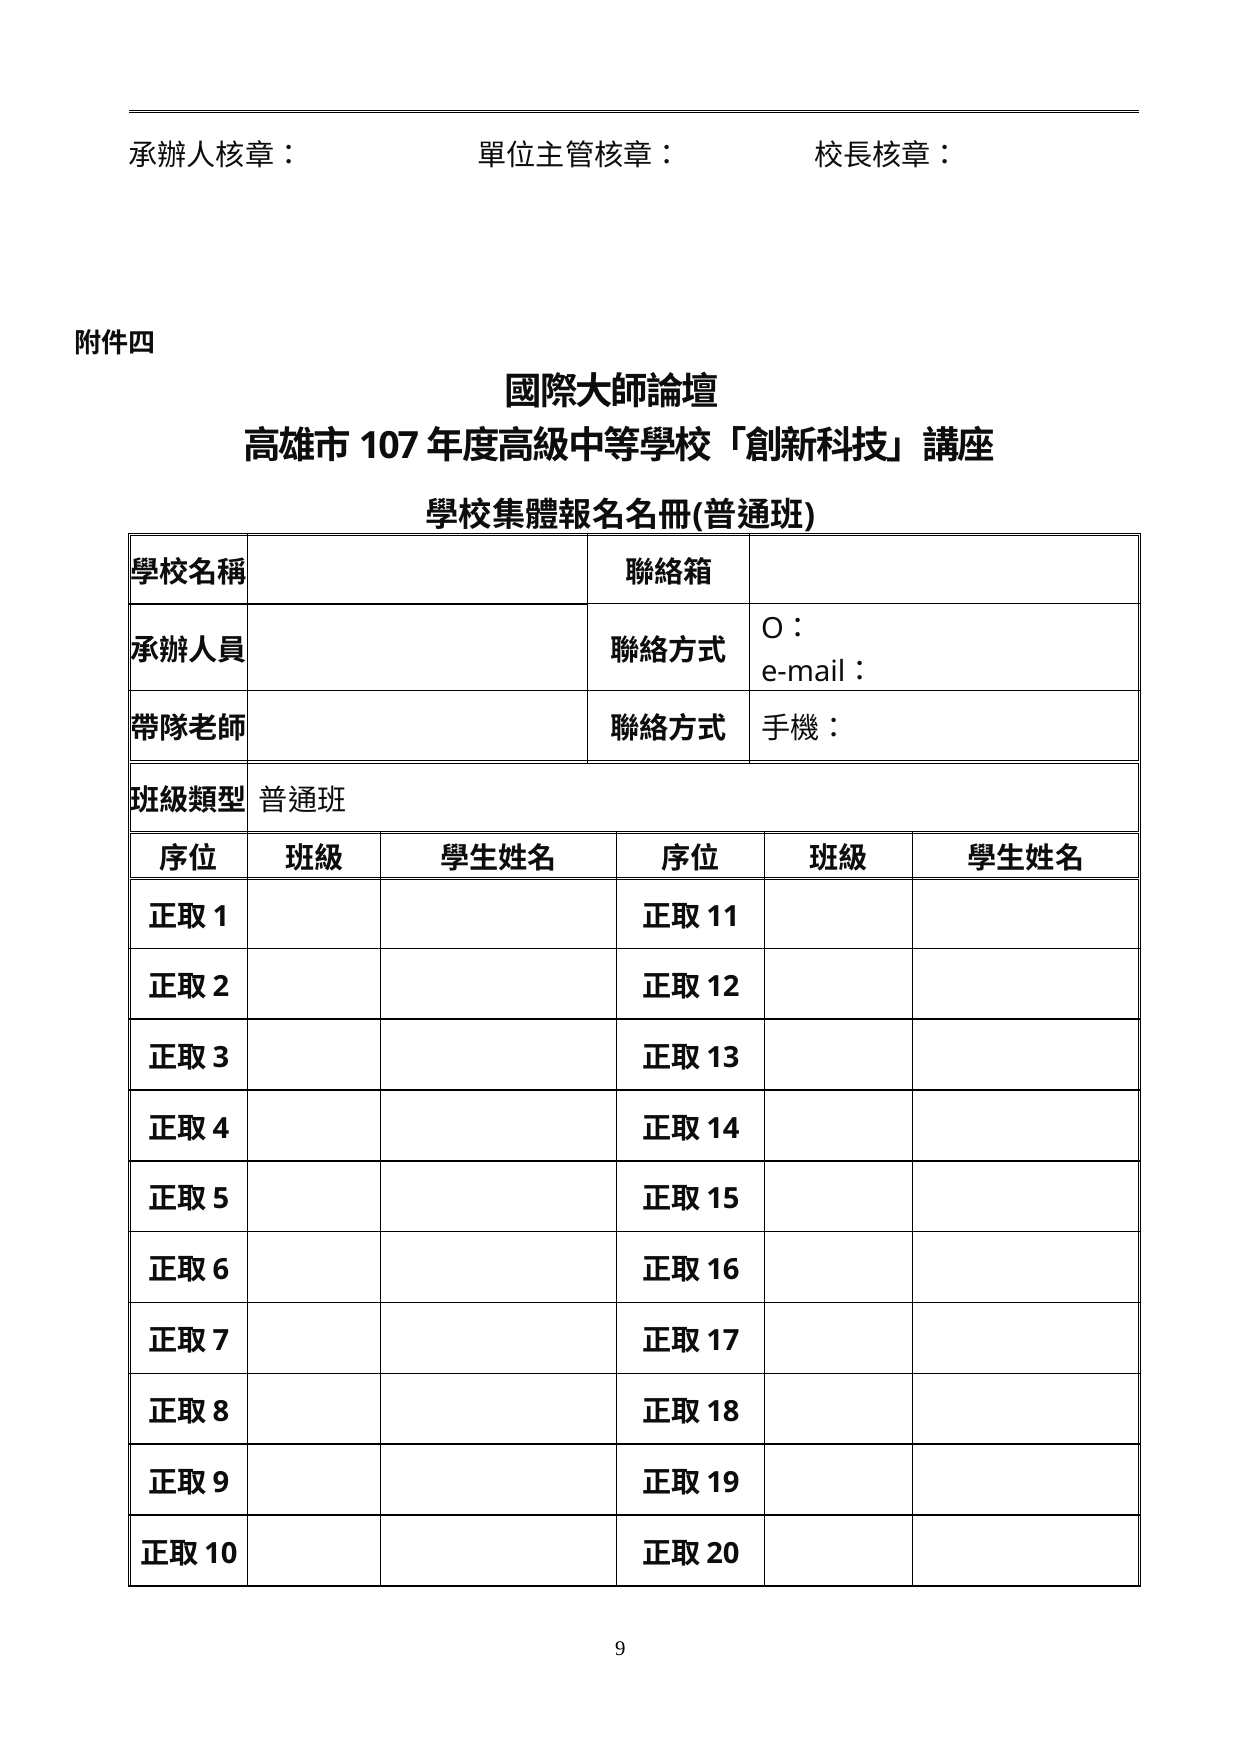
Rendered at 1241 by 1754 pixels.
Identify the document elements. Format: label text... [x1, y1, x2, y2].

table_cell [381, 1232, 616, 1302]
table_cell 正取8 [131, 1374, 247, 1443]
table_cell 正取12 [617, 949, 764, 1018]
table_cell 正取3 [131, 1020, 247, 1089]
table_cell [381, 1303, 616, 1372]
table_cell [765, 1374, 912, 1443]
table_cell 聯絡方式 [588, 691, 749, 760]
table_cell [381, 1445, 616, 1514]
table_cell [913, 1303, 1138, 1372]
table_cell 序位 [617, 834, 764, 877]
text 高雄市107年度高級中等學校「創新科技」講座 [118, 415, 1122, 470]
table_cell [248, 605, 587, 689]
table_cell [381, 1516, 616, 1585]
table_cell 正取7 [131, 1303, 247, 1372]
table_cell [765, 1020, 912, 1089]
table_cell 班級 [765, 834, 912, 877]
table_cell 手機： [750, 691, 1138, 760]
table_cell [765, 1091, 912, 1160]
table_cell [248, 1445, 380, 1514]
table_cell [765, 880, 912, 947]
table_cell [248, 880, 380, 947]
table_cell [765, 1232, 912, 1302]
table_cell [248, 1516, 380, 1585]
table_cell 正取1 [131, 880, 247, 947]
table_cell 校長核章： [803, 113, 1139, 174]
table_cell 班級類型 [131, 764, 247, 831]
text 附件四 [74, 299, 1122, 361]
table_cell [913, 949, 1138, 1018]
text 國際大師論壇 [59, 361, 1166, 415]
table_cell 正取9 [131, 1445, 247, 1514]
table_cell 序位 [131, 834, 247, 877]
table_cell 聯絡方式 [588, 604, 749, 689]
table_cell 班級 [248, 834, 380, 877]
table_cell [381, 1091, 616, 1160]
table_cell [913, 1020, 1138, 1089]
table_cell [913, 1374, 1138, 1443]
table_cell [248, 949, 380, 1018]
table_cell 承辦人員 [131, 605, 247, 689]
table_cell [913, 1091, 1138, 1160]
table_cell [248, 1303, 380, 1372]
table_cell 單位主管核章： [466, 113, 803, 174]
table_cell 普通班 [248, 764, 1138, 831]
table_cell 正取17 [617, 1303, 764, 1372]
table_cell 正取18 [617, 1374, 764, 1443]
table_cell [248, 1374, 380, 1443]
table_cell [765, 1516, 912, 1585]
table_cell O： e-mail： [750, 604, 1138, 689]
table_cell [913, 880, 1138, 947]
table_cell 正取19 [617, 1445, 764, 1514]
table_cell 學生姓名 [381, 834, 616, 877]
table_cell [913, 1445, 1138, 1514]
table_header [750, 536, 1138, 603]
table_cell [765, 1303, 912, 1372]
table_cell [248, 1232, 380, 1302]
table_cell [913, 1232, 1138, 1302]
table_cell 正取10 [131, 1516, 247, 1585]
table_cell 正取6 [131, 1232, 247, 1302]
table_cell [381, 1374, 616, 1443]
table_cell 帶隊老師 [131, 691, 247, 760]
table_cell 正取4 [131, 1091, 247, 1160]
table_cell 承辦人核章： [129, 113, 466, 174]
table_cell [381, 949, 616, 1018]
table_header 聯絡箱 [588, 536, 749, 603]
table_cell 學生姓名 [913, 834, 1138, 877]
table_cell [913, 1516, 1138, 1585]
table_cell [248, 1091, 380, 1160]
table_cell 正取14 [617, 1091, 764, 1160]
table_cell 正取15 [617, 1162, 764, 1231]
table_cell [248, 1162, 380, 1231]
table_header 學校名稱 [131, 536, 247, 603]
table_cell 正取11 [617, 880, 764, 947]
table_cell 正取5 [131, 1162, 247, 1231]
table_cell [765, 949, 912, 1018]
table_cell [765, 1162, 912, 1231]
table_cell [248, 691, 587, 760]
table_cell [765, 1445, 912, 1514]
table_cell [381, 1162, 616, 1231]
table_header [248, 536, 587, 603]
table_cell 正取2 [131, 949, 247, 1018]
table_cell [381, 1020, 616, 1089]
text 學校集體報名名冊(普通班) [118, 470, 1122, 532]
table_cell [913, 1162, 1138, 1231]
table_cell 正取13 [617, 1020, 764, 1089]
table_cell [381, 880, 616, 947]
table_cell 正取16 [617, 1232, 764, 1302]
table_cell 正取20 [617, 1516, 764, 1585]
table_cell [248, 1020, 380, 1089]
